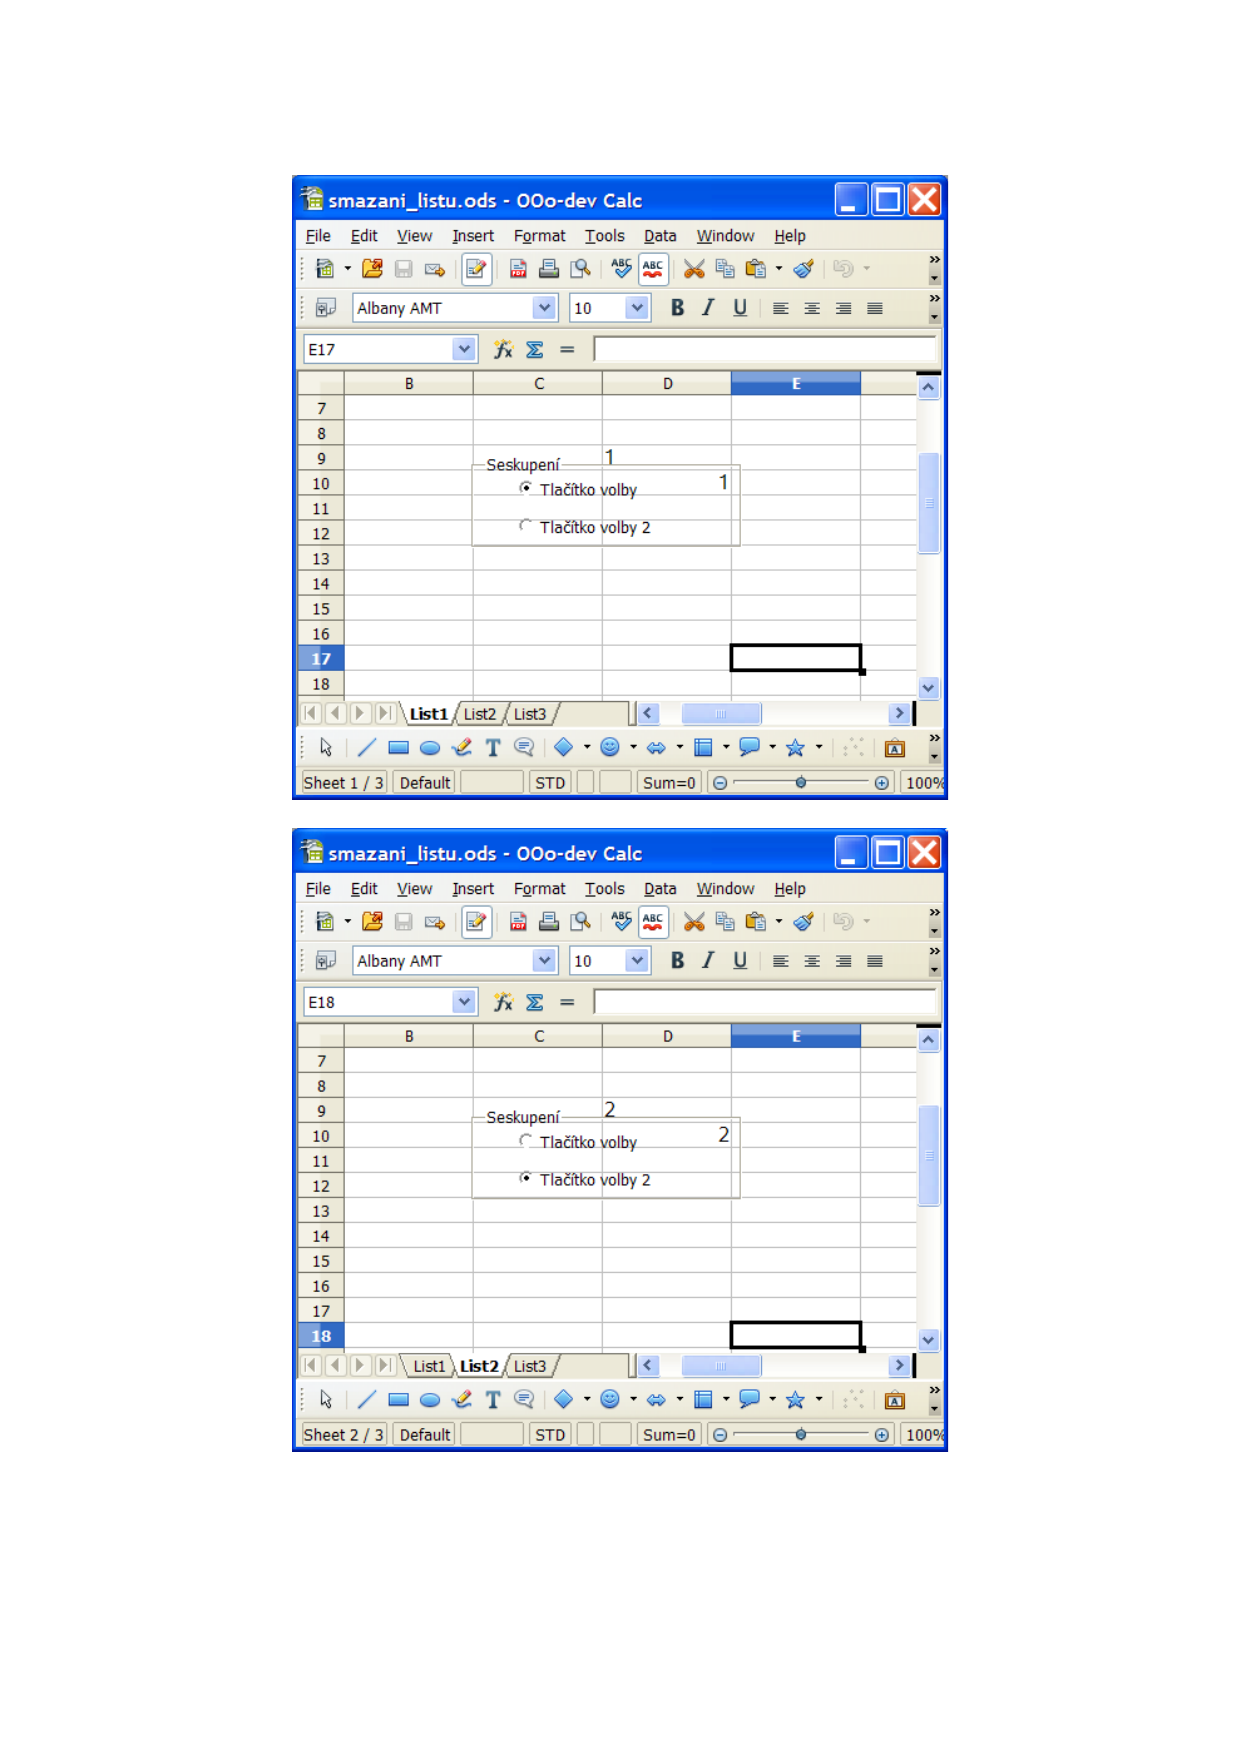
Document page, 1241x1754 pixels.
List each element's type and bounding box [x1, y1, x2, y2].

picture [292, 175, 949, 800]
picture [292, 828, 949, 1452]
